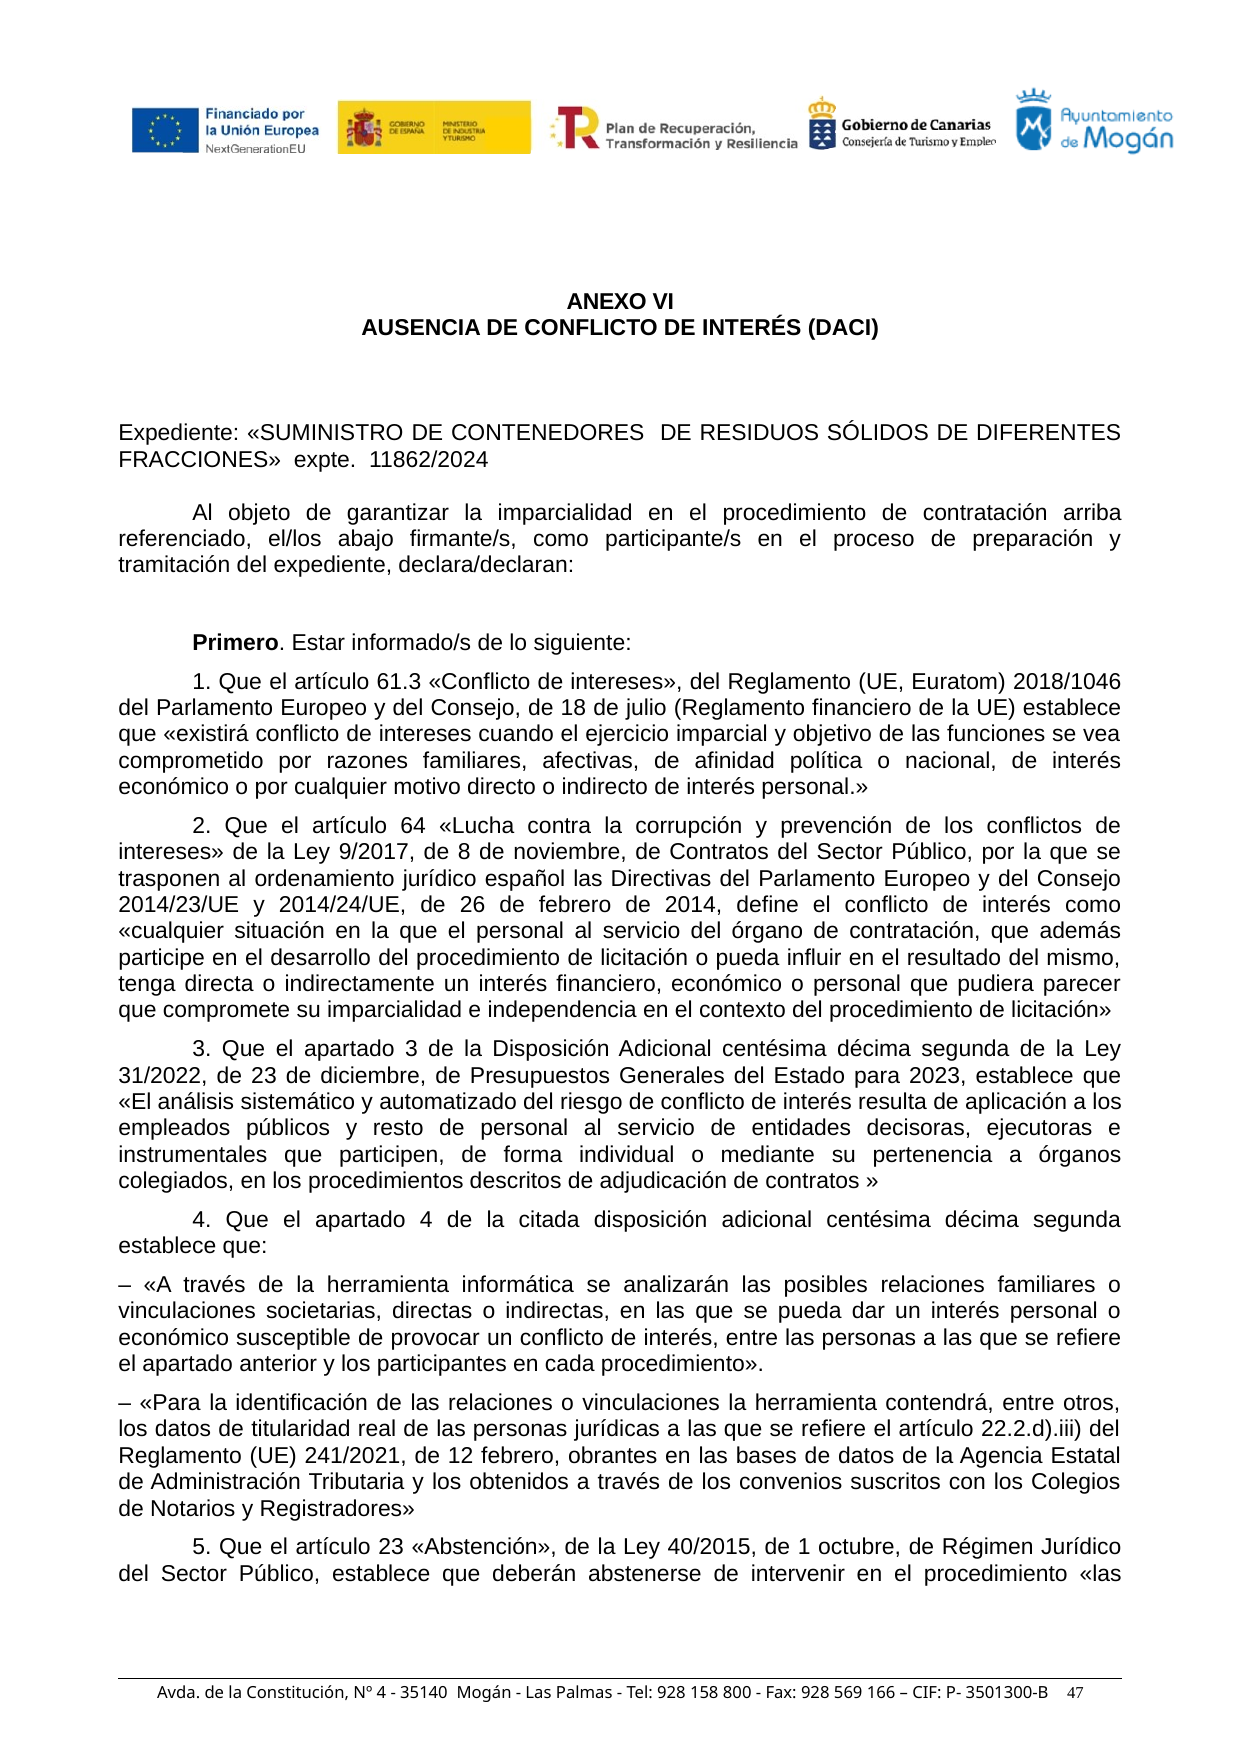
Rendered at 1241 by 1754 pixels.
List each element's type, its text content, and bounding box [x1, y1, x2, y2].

text 3. Que el apartado 3 de la Disposición Adicional centésima décima segunda de la Ley 31/2022, de 23 de diciembre, de Presupuestos Generales del Estado para 2023, establece que «El análisis sistemático y automatizado del riesgo de conflicto de interés resulta de aplicación a los empleados públicos y resto de personal al servicio de entidades decisoras, ejecutoras e instrumentales que participen, de forma individual o mediante su pertenencia a órganos colegiados, en los procedimientos descritos de adjudicación de contratos » [118, 1035, 1122, 1193]
text – «A través de la herramienta informática se analizarán las posibles relaciones familiares o vinculaciones societarias, directas o indirectas, en las que se pueda dar un interés personal o económico susceptible de provocar un conflicto de interés, entre las personas a las que se refiere el apartado anterior y los participantes en cada procedimiento». [118, 1271, 1122, 1377]
picture [1011, 84, 1177, 157]
text Al objeto de garantizar la imparcialidad en el procedimiento de contratación arriba referenciado, el/los abajo firmante/s, como participante/s en el proceso de preparación y tramitación del expediente, declara/declaran: [118, 498, 1122, 577]
text AUSENCIA DE CONFLICTO DE INTERÉS (DACI) [118, 314, 1122, 340]
text 4. Que el apartado 4 de la citada disposición adicional centésima décima segunda establece que: [118, 1206, 1122, 1259]
text Primero. Estar informado/s de lo siguiente: [118, 629, 1122, 655]
text – «Para la identificación de las relaciones o vinculaciones la herramienta contendrá, entre otros, los datos de titularidad real de las personas jurídicas a las que se refiere el artículo 22.2.d).iii) del Reglamento (UE) 241/2021, de 12 febrero, obrantes en las bases de datos de la Agencia Estatal de Administración Tributaria y los obtenidos a través de los convenios suscritos con los Colegios de Notarios y Registradores» [118, 1389, 1122, 1521]
text ANEXO VI [118, 288, 1122, 314]
text Expediente: «SUMINISTRO DE CONTENEDORES DE RESIDUOS SÓLIDOS DE DIFERENTES FRACCIONES» expte. 11862/2024 [118, 419, 1122, 472]
text 1. Que el artículo 61.3 «Conflicto de intereses», del Reglamento (UE, Euratom) 2018/1046 del Parlamento Europeo y del Consejo, de 18 de julio (Reglamento financiero de la UE) establece que «existirá conflicto de intereses cuando el ejercicio imparcial y objetivo de las funciones se vea comprometido por razones familiares, afectivas, de afinidad política o nacional, de interés económico o por cualquier motivo directo o indirecto de interés personal.» [118, 668, 1122, 799]
text 5. Que el artículo 23 «Abstención», de la Ley 40/2015, de 1 octubre, de Régimen Jurídico del Sector Público, establece que deberán abstenerse de intervenir en el procedimiento «las [118, 1533, 1122, 1586]
text 2. Que el artículo 64 «Lucha contra la corrupción y prevención de los conflictos de intereses» de la Ley 9/2017, de 8 de noviembre, de Contratos del Sector Público, por la que se trasponen al ordenamiento jurídico español las Directivas del Parlamento Europeo y del Consejo 2014/23/UE y 2014/24/UE, de 26 de febrero de 2014, define el conflicto de interés como «cualquier situación en la que el personal al servicio del órgano de contratación, que además participe en el desarrollo del procedimiento de licitación o pueda influir en el resultado del mismo, tenga directa o indirectamente un interés financiero, económico o personal que pudiera parecer que compromete su imparcialidad e independencia en el contexto del procedimiento de licitación» [118, 812, 1122, 1023]
